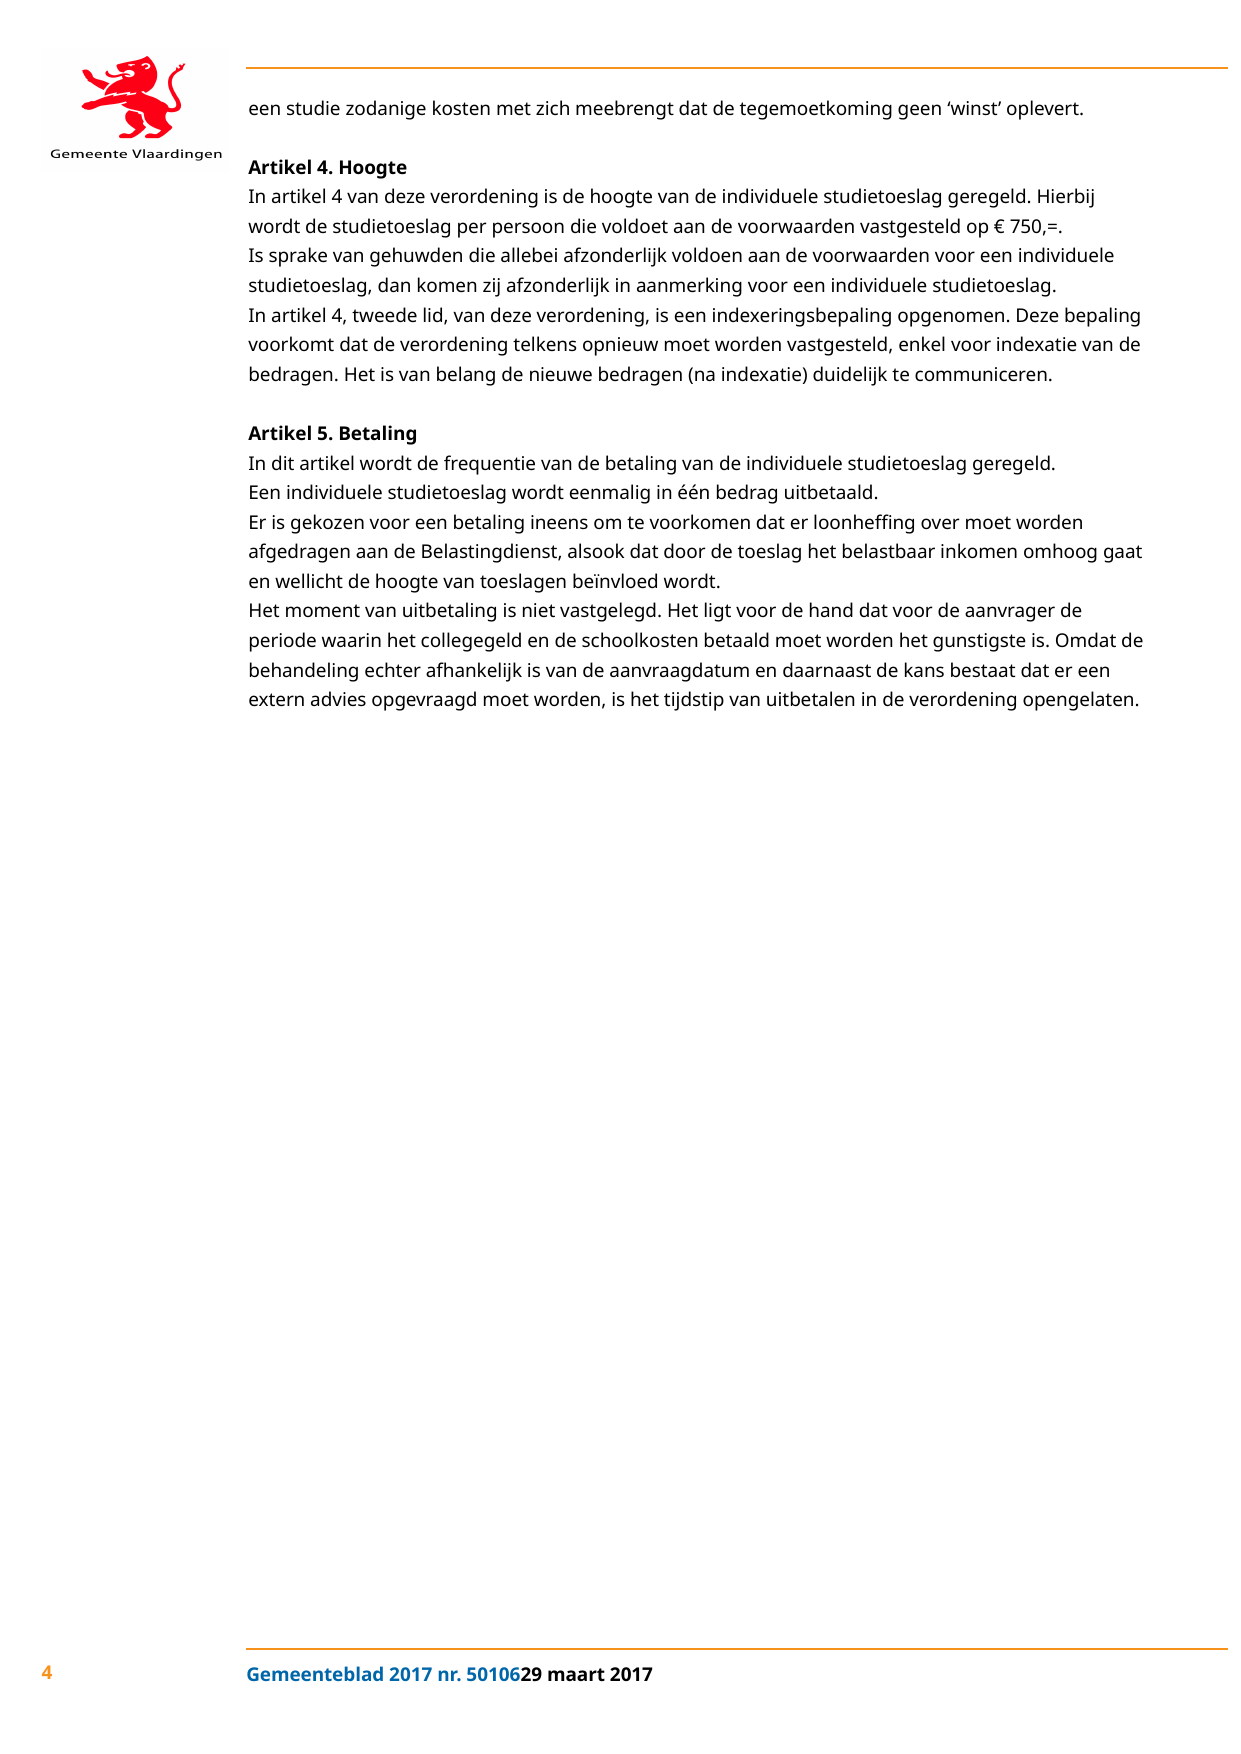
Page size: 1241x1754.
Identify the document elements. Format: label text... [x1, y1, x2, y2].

text Een individuele studietoeslag wordt eenmalig in één bedrag uitbetaald. [248, 479, 1152, 505]
text In artikel 4 van deze verordening is de hoogte van de individuele studietoeslag geregeld. Hierbij wordt de studietoeslag per persoon die voldoet aan de voorwaarden vastgesteld op € 750,=. [248, 183, 1152, 239]
text In artikel 4, tweede lid, van deze verordening, is een indexeringsbepaling opgenomen. Deze bepaling voorkomt dat de verordening telkens opnieuw moet worden vastgesteld, enkel voor indexatie van de bedragen. Het is van belang de nieuwe bedragen (na indexatie) duidelijk te communiceren. [248, 302, 1152, 387]
text Het moment van uitbetaling is niet vastgelegd. Het ligt voor de hand dat voor de aanvrager de periode waarin het collegegeld en de schoolkosten betaald moet worden het gunstigste is. Omdat de behandeling echter afhankelijk is van de aanvraagdatum en daarnaast de kans bestaat dat er een extern advies opgevraagd moet worden, is het tijdstip van uitbetalen in de verordening opengelaten. [248, 598, 1152, 712]
text Artikel 5. Betaling [248, 420, 1152, 446]
text Artikel 4. Hoogte [248, 154, 1152, 180]
text Er is gekozen voor een betaling ineens om te voorkomen dat er loonheffing over moet worden afgedragen aan de Belastingdienst, alsook dat door de toeslag het belastbaar inkomen omhoog gaat en wellicht de hoogte van toeslagen beïnvloed wordt. [248, 509, 1152, 594]
text een studie zodanige kosten met zich meebrengt dat de tegemoetkoming geen ‘winst’ oplevert. [248, 95, 1152, 121]
text Is sprake van gehuwden die allebei afzonderlijk voldoen aan de voorwaarden voor een individuele studietoeslag, dan komen zij afzonderlijk in aanmerking voor een individuele studietoeslag. [248, 243, 1152, 298]
picture [41, 47, 231, 172]
text In dit artikel wordt de frequentie van de betaling van de individuele studietoeslag geregeld. [248, 450, 1152, 476]
